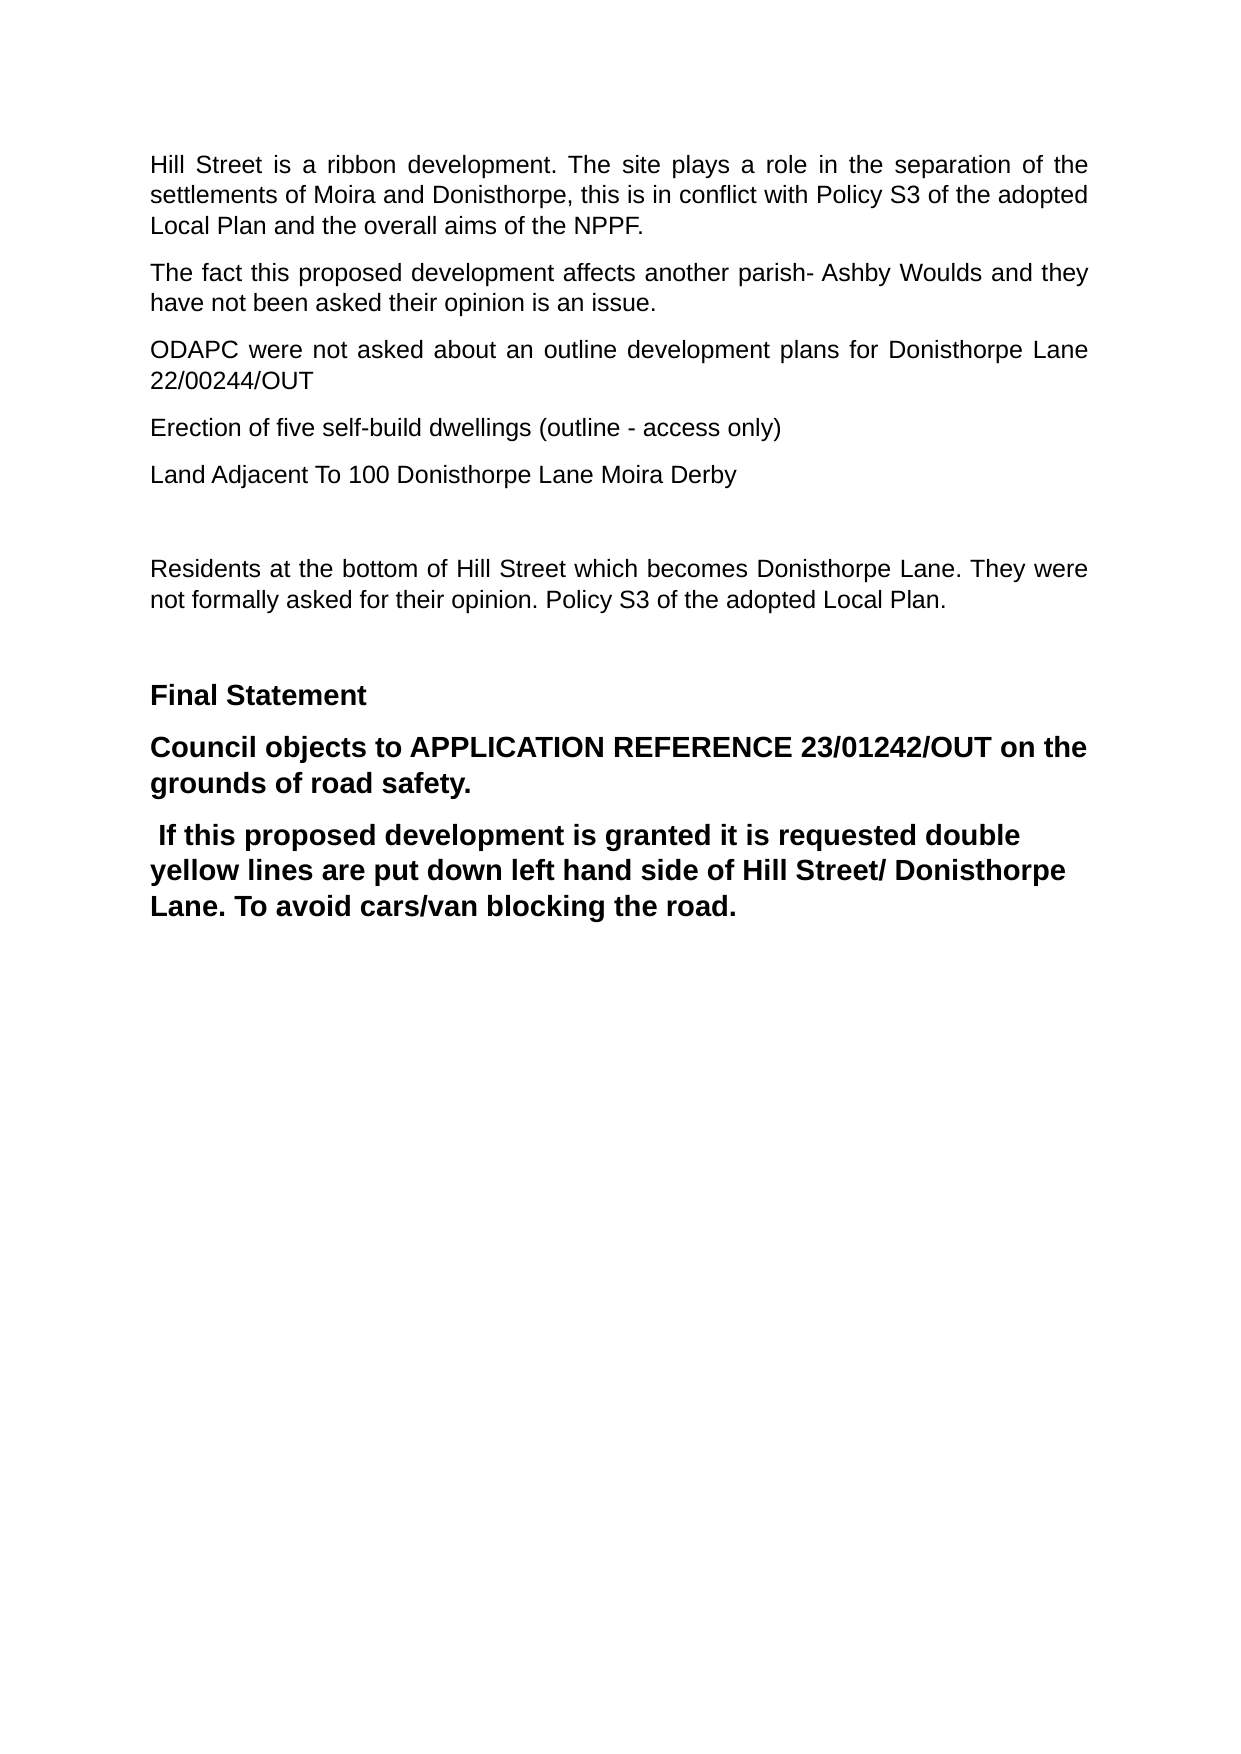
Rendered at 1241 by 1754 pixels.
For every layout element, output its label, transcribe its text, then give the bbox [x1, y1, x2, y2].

text The fact this proposed development affects another parish- Ashby Woulds and they have not been asked their opinion is an issue. [150, 258, 1090, 317]
text Residents at the bottom of Hill Street which becomes Donisthorpe Lane. They were not formally asked for their opinion. Policy S3 of the adopted Local Plan. [150, 554, 1090, 613]
text Hill Street is a ribbon development. The site plays a role in the separation of the settlements of Moira and Donisthorpe, this is in conflict with Policy S3 of the adopted Local Plan and the overall aims of the NPPF. [150, 150, 1090, 239]
text Erection of five self-build dwellings (outline - access only) [150, 413, 1090, 442]
text ODAPC were not asked about an outline development plans for Donisthorpe Lane 22/00244/OUT [150, 335, 1090, 394]
text If this proposed development is granted it is requested double yellow lines are put down left hand side of Hill Street/ Donisthorpe Lane. To avoid cars/van blocking the road. [150, 818, 1090, 922]
text Final Statement [150, 678, 1090, 712]
text Land Adjacent To 100 Donisthorpe Lane Moira Derby [150, 460, 1090, 489]
text Council objects to APPLICATION REFERENCE 23/01242/OUT on the grounds of road safety. [150, 730, 1090, 799]
